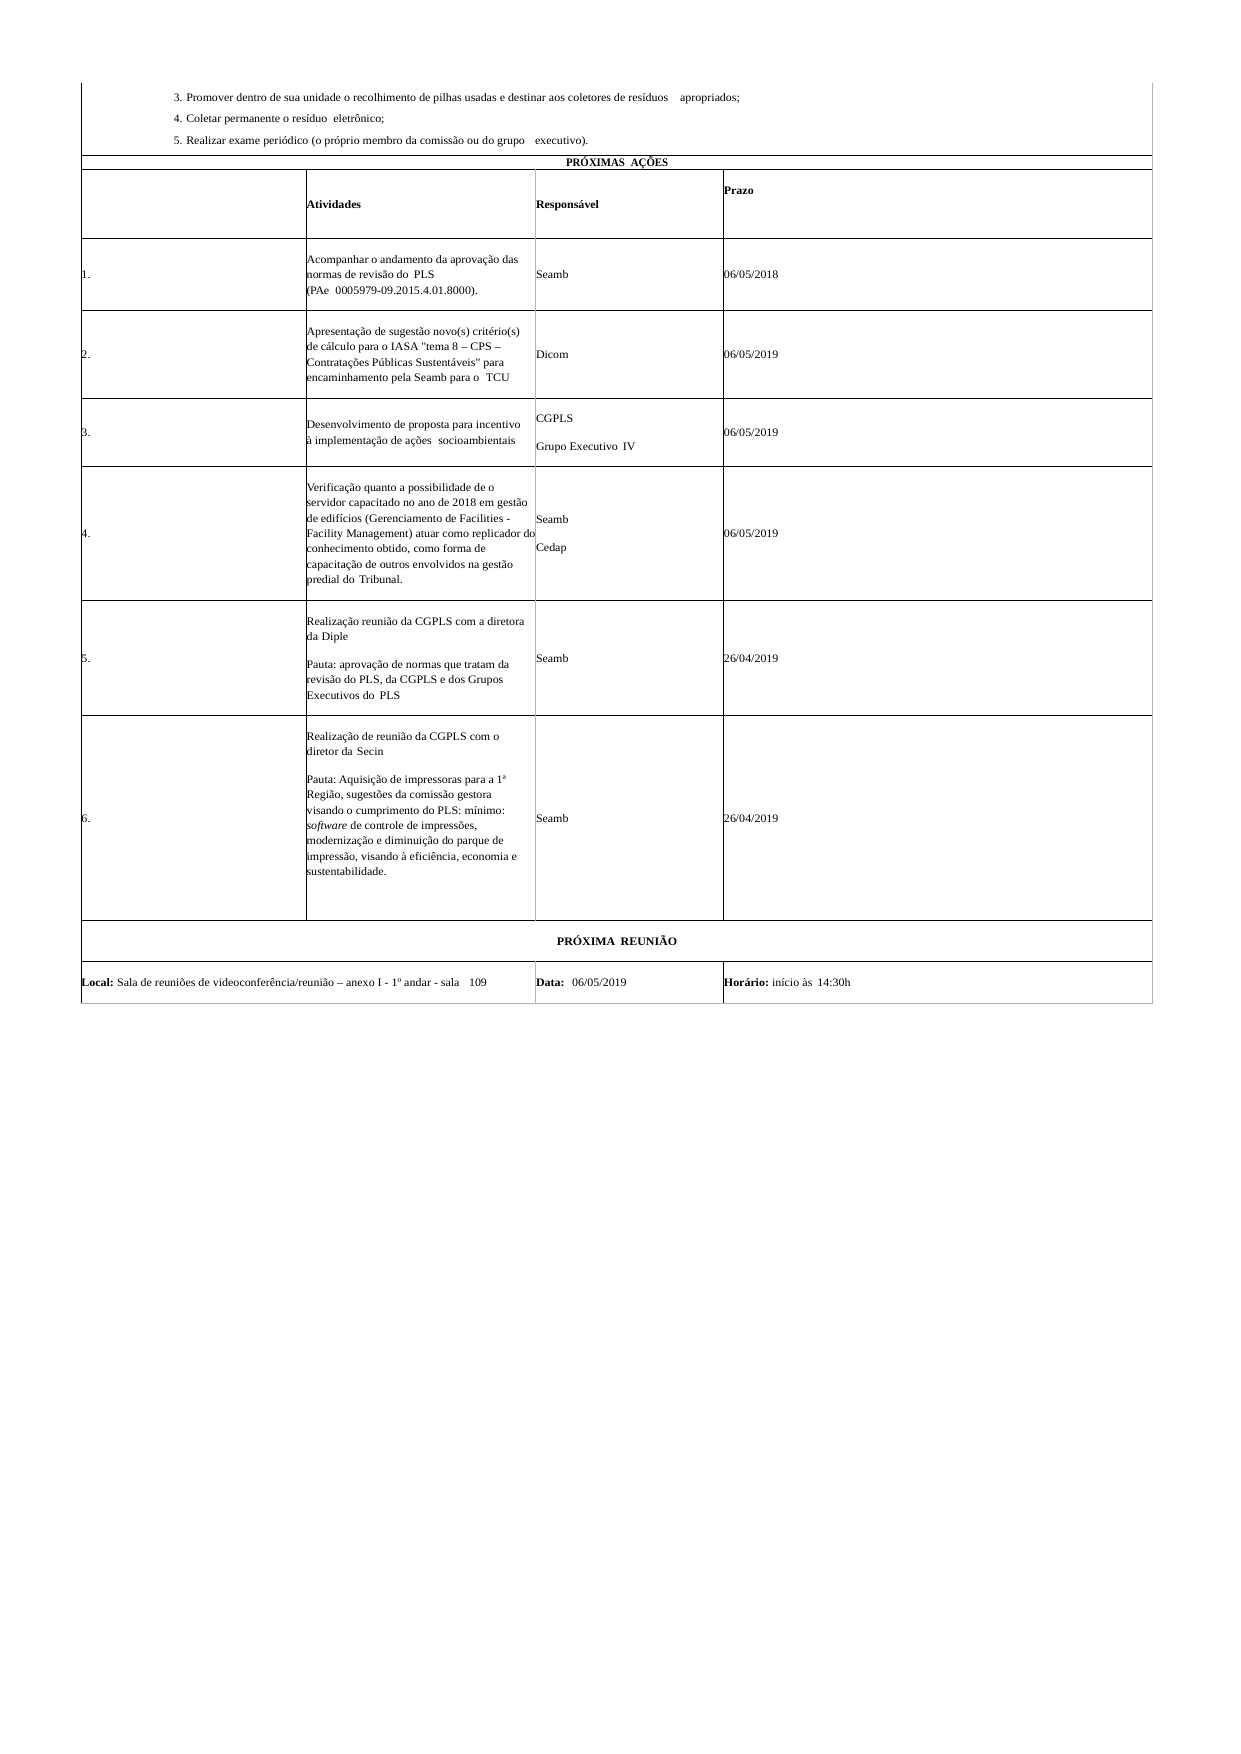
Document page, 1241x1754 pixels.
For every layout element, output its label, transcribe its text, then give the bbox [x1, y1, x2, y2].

table_cell 1. [82, 239, 306, 310]
table_cell Apresentação de sugestão novo(s) critério(s) de cálculo para o IASA "tema 8 – CPS – Contratações Públicas Sustentáveis" para encaminhamento pela Seamb para o TCU [307, 311, 535, 397]
table_cell Realização reunião da CGPLS com a diretora da Diple Pauta: aprovação de normas que tratam da revisão do PLS, da CGPLS e dos Grupos Executivos do PLS [307, 601, 535, 715]
table_cell Seamb [536, 601, 723, 715]
table_cell 6. [82, 716, 306, 920]
table_cell Seamb [536, 239, 723, 310]
table_cell 3. [82, 399, 306, 466]
table_cell 06/05/2019 [724, 311, 1152, 397]
table_cell Dicom [536, 311, 723, 397]
table_cell Atividades [307, 170, 535, 238]
table_cell [82, 170, 306, 238]
table_cell 26/04/2019 [724, 601, 1152, 715]
table_cell 2. [82, 311, 306, 397]
table_cell 06/05/2018 [724, 239, 1152, 310]
table_cell Responsável [536, 170, 723, 238]
table_cell Horário: início às 14:30h [724, 962, 1152, 1003]
table_cell Data: 06/05/2019 [536, 962, 723, 1003]
table_cell Seamb Cedap [536, 467, 723, 600]
table_cell 06/05/2019 [724, 467, 1152, 600]
table_header Promover dentro de sua unidade o recolhimento de pilhas usadas e destinar aos coletores de resíduos apropriados; Coletar permanente o resíduo eletrônico; Realizar exame periódico (o próprio membro da comissão ou do grupo executivo). [82, 83, 1152, 155]
table_cell Verificação quanto a possibilidade de o servidor capacitado no ano de 2018 em gestão de edifícios (Gerenciamento de Facilities - Facility Management) atuar como replicador do conhecimento obtido, como forma de capacitação de outros envolvidos na gestão predial do Tribunal. [307, 467, 535, 600]
table_cell PRÓXIMA REUNIÃO [82, 921, 1152, 961]
table_cell 5. [82, 601, 306, 715]
table_cell Realização de reunião da CGPLS com o diretor da Secin Pauta: Aquisição de impressoras para a 1ª Região, sugestões da comissão gestora visando o cumprimento do PLS: mínimo: software de controle de impressões, modernização e diminuição do parque de impressão, visando à eficiência, economia e sustentabilidade. [307, 716, 535, 920]
table_cell PRÓXIMAS AÇÕES [82, 156, 1152, 169]
table_cell 06/05/2019 [724, 399, 1152, 466]
table_cell Seamb [536, 716, 723, 920]
table_cell Local: Sala de reuniões de videoconferência/reunião – anexo I - 1º andar - sala 109 [82, 962, 535, 1003]
table_cell 26/04/2019 [724, 716, 1152, 920]
table_cell 4. [82, 467, 306, 600]
table_cell Desenvolvimento de proposta para incentivo à implementação de ações socioambientais [307, 399, 535, 466]
table_cell Acompanhar o andamento da aprovação das normas de revisão do PLS (PAe 0005979-09.2015.4.01.8000). [307, 239, 535, 310]
table_cell Prazo [724, 170, 1152, 238]
table_cell CGPLS Grupo Executivo IV [536, 399, 723, 466]
